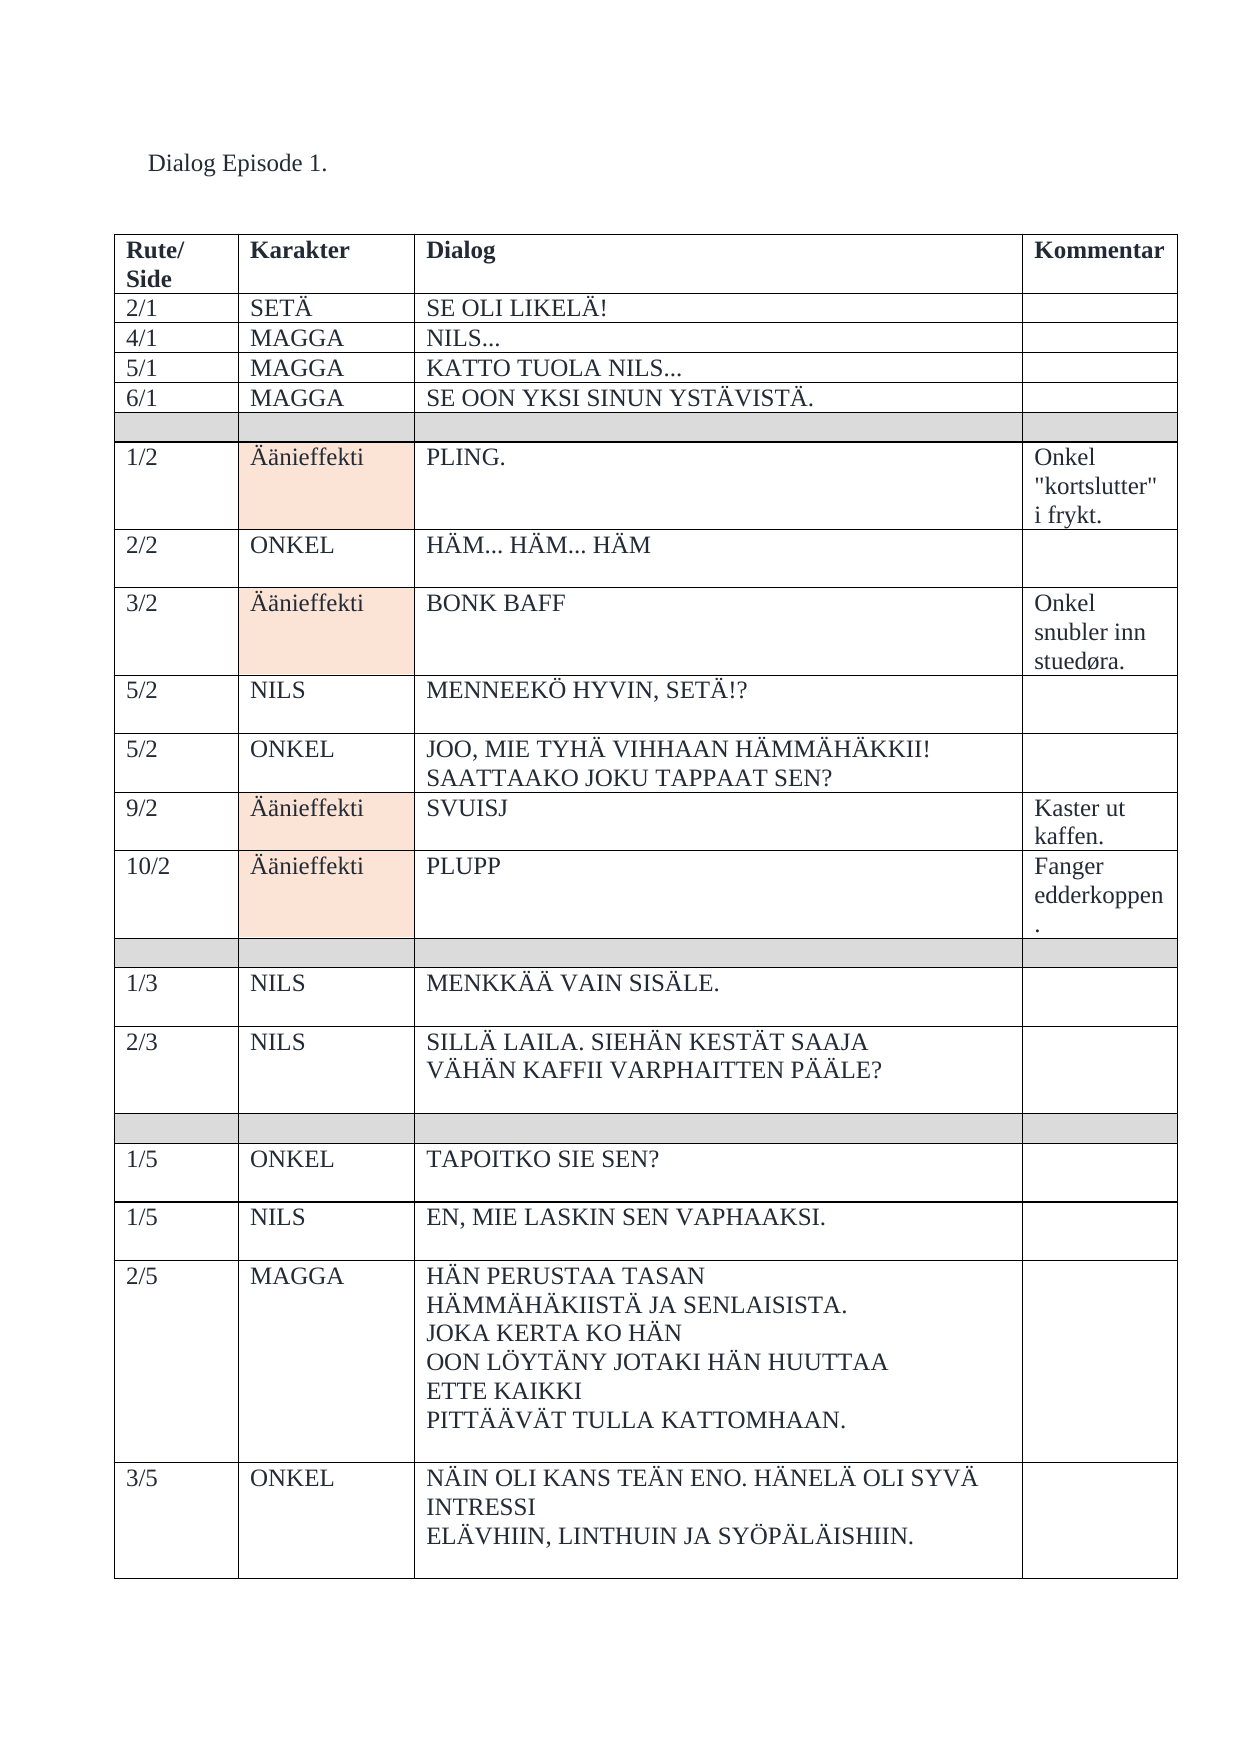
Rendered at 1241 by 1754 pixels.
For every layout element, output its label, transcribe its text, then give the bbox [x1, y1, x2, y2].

table_cell [115, 939, 238, 967]
table_cell 4/1 [115, 323, 238, 352]
table_cell JOO, MIE TYHÄ VIHHAAN HÄMMÄHÄKKII! SAATTAAKO JOKU TAPPAAT SEN? [415, 734, 1022, 792]
table_cell Äänieffekti [239, 851, 414, 937]
table_cell 3/2 [115, 588, 238, 674]
table_cell MAGGA [239, 323, 414, 352]
table_cell [1023, 968, 1177, 1026]
table_cell PLING. [415, 443, 1022, 529]
table_cell ONKEL [239, 1463, 414, 1578]
table_cell NILS [239, 968, 414, 1026]
table_cell 9/2 [115, 793, 238, 850]
table_cell 1/3 [115, 968, 238, 1026]
table_header Kommentar [1023, 235, 1177, 292]
table_cell 5/1 [115, 353, 238, 382]
table_cell SE OLI LIKELÄ! [415, 294, 1022, 322]
table_cell HÄN PERUSTAA TASAN HÄMMÄHÄKIISTÄ JA SENLAISISTA. JOKA KERTA KO HÄN OON LÖYTÄNY JOTAKI HÄN HUUTTAA ETTE KAIKKI PITTÄÄVÄT TULLA KATTOMHAAN. [415, 1261, 1022, 1462]
table_cell [115, 1114, 238, 1143]
table_cell [1023, 1261, 1177, 1462]
table_cell [415, 1114, 1022, 1143]
table_cell [1023, 383, 1177, 412]
table_cell SILLÄ LAILA. SIEHÄN KESTÄT SAAJA VÄHÄN KAFFII VARPHAITTEN PÄÄLE? [415, 1027, 1022, 1113]
table_cell 2/1 [115, 294, 238, 322]
table_cell ONKEL [239, 734, 414, 792]
table_cell MAGGA [239, 383, 414, 412]
table_cell [239, 939, 414, 967]
table_cell [1023, 323, 1177, 352]
table_cell HÄM... HÄM... HÄM [415, 530, 1022, 587]
table_cell Äänieffekti [239, 588, 414, 674]
table_cell 2/3 [115, 1027, 238, 1113]
table_cell PLUPP [415, 851, 1022, 937]
table_cell Fanger edderkoppen. [1023, 851, 1177, 937]
text Dialog Episode 1. [148, 148, 1093, 176]
table_cell [239, 1114, 414, 1143]
table_cell 2/5 [115, 1261, 238, 1462]
table_cell SVUISJ [415, 793, 1022, 850]
table_cell [1023, 939, 1177, 967]
table_cell [1023, 294, 1177, 322]
table_cell ONKEL [239, 530, 414, 587]
table_cell [1023, 1114, 1177, 1143]
table_cell EN, MIE LASKIN SEN VAPHAAKSI. [415, 1203, 1022, 1260]
table_header Karakter [239, 235, 414, 292]
table_cell [415, 413, 1022, 441]
table_cell MENKKÄÄ VAIN SISÄLE. [415, 968, 1022, 1026]
table_cell 5/2 [115, 676, 238, 733]
table_cell SE OON YKSI SINUN YSTÄVISTÄ. [415, 383, 1022, 412]
table_cell MAGGA [239, 353, 414, 382]
table_cell 10/2 [115, 851, 238, 937]
table_cell 2/2 [115, 530, 238, 587]
table_cell [415, 939, 1022, 967]
table_cell ONKEL [239, 1144, 414, 1201]
table_cell Kaster ut kaffen. [1023, 793, 1177, 850]
table_cell 1/5 [115, 1144, 238, 1201]
table_cell [1023, 530, 1177, 587]
table_cell 3/5 [115, 1463, 238, 1578]
table_cell NILS... [415, 323, 1022, 352]
table_cell [1023, 1144, 1177, 1201]
table_cell SETÄ [239, 294, 414, 322]
table_cell Onkel snubler inn stuedøra. [1023, 588, 1177, 674]
table_cell [1023, 1027, 1177, 1113]
table_cell [1023, 353, 1177, 382]
table_cell Onkel "kortslutter" i frykt. [1023, 443, 1177, 529]
table_cell [1023, 676, 1177, 733]
table_cell BONK BAFF [415, 588, 1022, 674]
table_cell KATTO TUOLA NILS... [415, 353, 1022, 382]
table_cell MAGGA [239, 1261, 414, 1462]
table_cell [1023, 1463, 1177, 1578]
table_cell [115, 413, 238, 441]
table_cell [1023, 734, 1177, 792]
table_cell 5/2 [115, 734, 238, 792]
table_cell NILS [239, 676, 414, 733]
table_cell NILS [239, 1203, 414, 1260]
table_header Dialog [415, 235, 1022, 292]
table_header Rute/Side [115, 235, 238, 292]
table_cell MENNEEKÖ HYVIN, SETÄ!? [415, 676, 1022, 733]
table_cell TAPOITKO SIE SEN? [415, 1144, 1022, 1201]
table_cell [1023, 413, 1177, 441]
table_cell 1/5 [115, 1203, 238, 1260]
table_cell [1023, 1203, 1177, 1260]
table_cell NÄIN OLI KANS TEÄN ENO. HÄNELÄ OLI SYVÄ INTRESSI ELÄVHIIN, LINTHUIN JA SYÖPÄLÄISHIIN. [415, 1463, 1022, 1578]
table_cell NILS [239, 1027, 414, 1113]
table_cell Äänieffekti [239, 793, 414, 850]
table_cell 1/2 [115, 443, 238, 529]
table_cell 6/1 [115, 383, 238, 412]
table_cell Äänieffekti [239, 443, 414, 529]
table_cell [239, 413, 414, 441]
